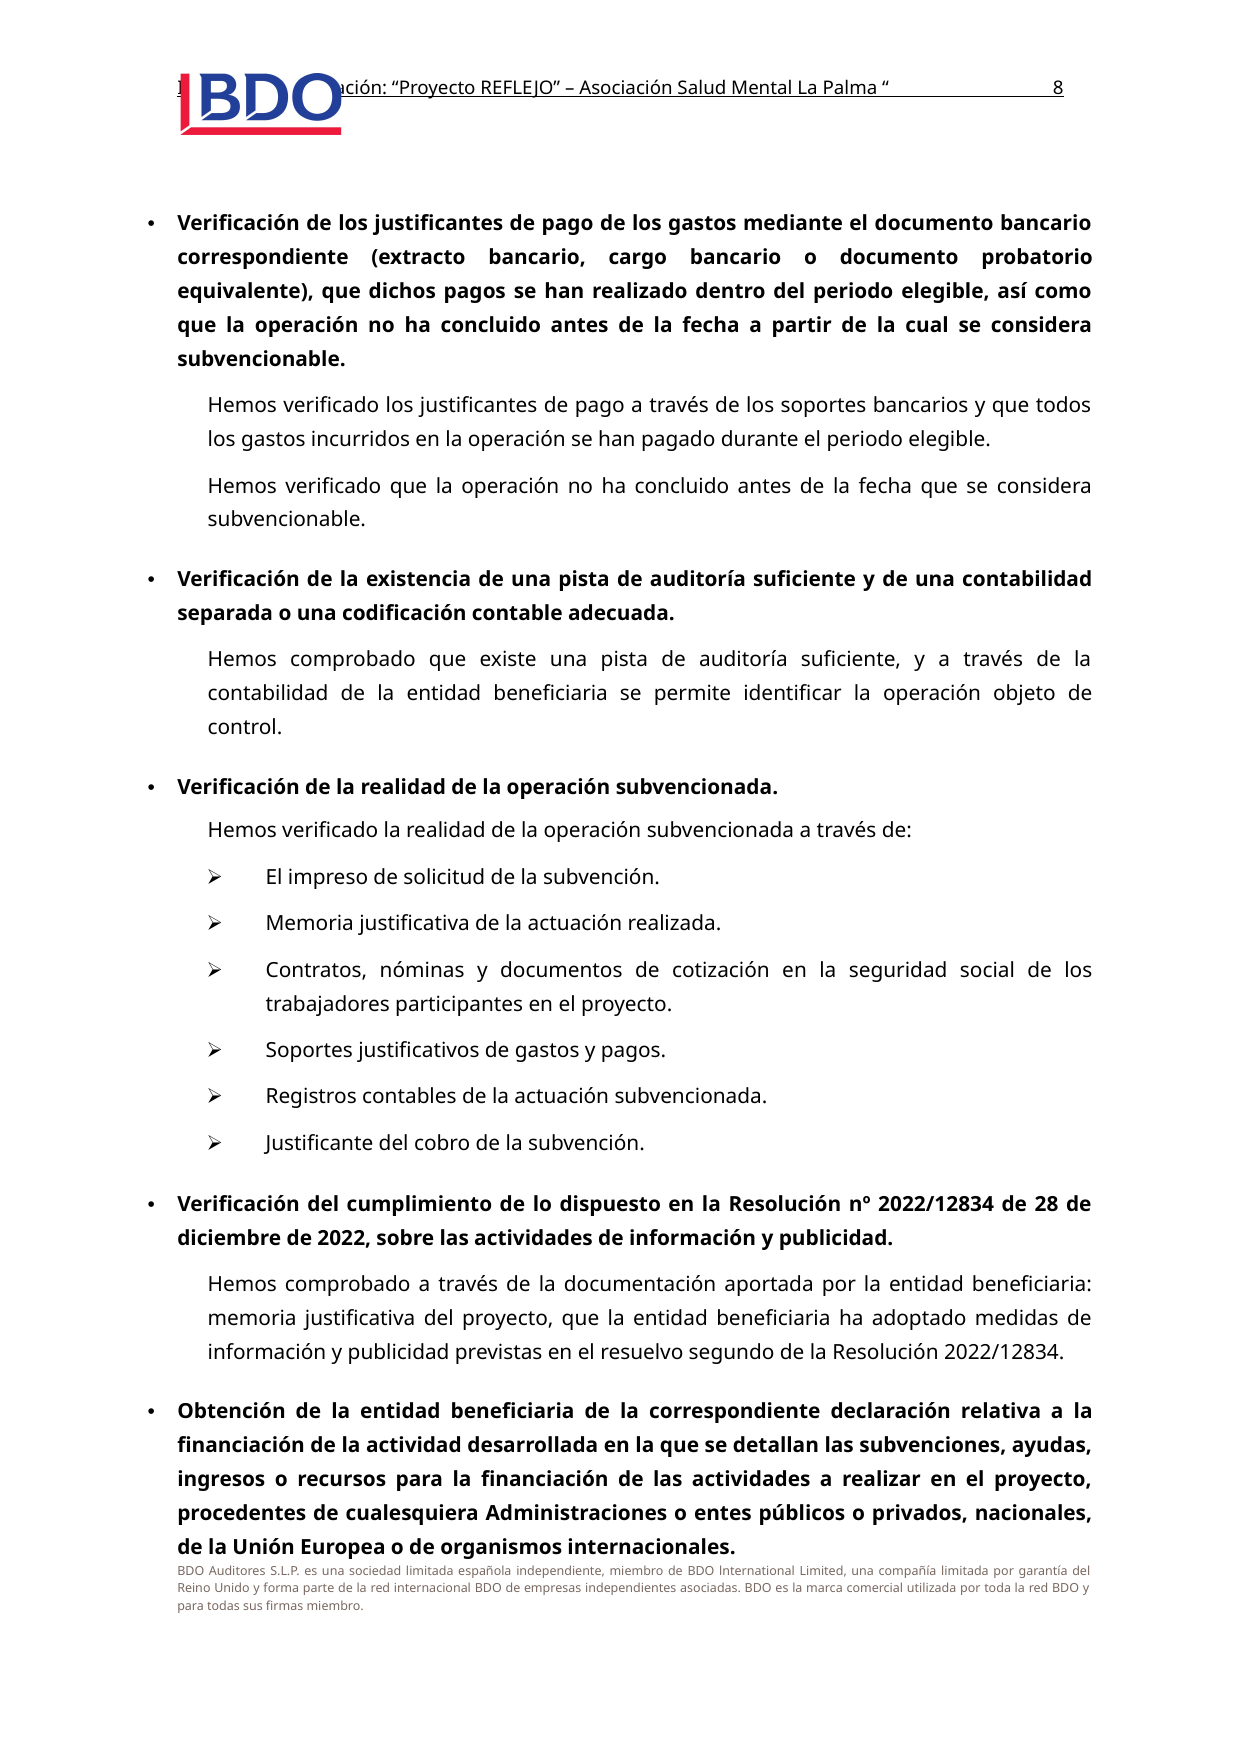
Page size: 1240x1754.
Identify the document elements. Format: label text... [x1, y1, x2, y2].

list Verificación de los justificantes de pago de los gastos mediante el documento bancario correspondiente (extracto bancario, cargo bancario o documento probatorio equivalente), que dichos pagos se han realizado dentro del periodo elegible, así como que la operación no ha concluido antes de la fecha a partir de la cual se considera subvencionable. [147, 208, 1093, 372]
list Justificante del cobro de la subvención. [206, 1128, 1093, 1157]
list Soportes justificativos de gastos y pagos. [206, 1035, 1093, 1064]
list Registros contables de la actuación subvencionada. [206, 1082, 1093, 1110]
list Verificación de la existencia de una pista de auditoría suficiente y de una contabilidad separada o una codificación contable adecuada. [147, 564, 1093, 626]
text Hemos verificado los justificantes de pago a través de los soportes bancarios y que todos los gastos incurridos en la operación se han pagado durante el periodo elegible. [207, 391, 1093, 453]
list El impreso de solicitud de la subvención. [206, 862, 1093, 891]
list Obtención de la entidad beneficiaria de la correspondiente declaración relativa a la financiación de la actividad desarrollada en la que se detallan las subvenciones, ayudas, ingresos o recursos para la financiación de las actividades a realizar en el proyecto, procedentes de cualesquiera Administraciones o entes públicos o privados, nacionales, de la Unión Europea o de organismos internacionales. [147, 1396, 1093, 1561]
list Memoria justificativa de la actuación realizada. [206, 908, 1093, 937]
text Hemos verificado que la operación no ha concluido antes de la fecha que se considera subvencionable. [207, 471, 1093, 533]
text Hemos verificado la realidad de la operación subvencionada a través de: [207, 816, 1093, 844]
list Contratos, nóminas y documentos de cotización en la seguridad social de los trabajadores participantes en el proyecto. [206, 955, 1093, 1017]
list Verificación del cumplimiento de lo dispuesto en la Resolución nº 2022/12834 de 28 de diciembre de 2022, sobre las actividades de información y publicidad. [147, 1189, 1093, 1251]
list Verificación de la realidad de la operación subvencionada. [147, 772, 1093, 800]
text Hemos comprobado a través de la documentación aportada por la entidad beneficiaria: memoria justificativa del proyecto, que la entidad beneficiaria ha adoptado medidas de información y publicidad previstas en el resuelvo segundo de la Resolución 2022/12834. [207, 1269, 1093, 1365]
text Hemos comprobado que existe una pista de auditoría suficiente, y a través de la contabilidad de la entidad beneficiaria se permite identificar la operación objeto de control. [207, 644, 1093, 740]
